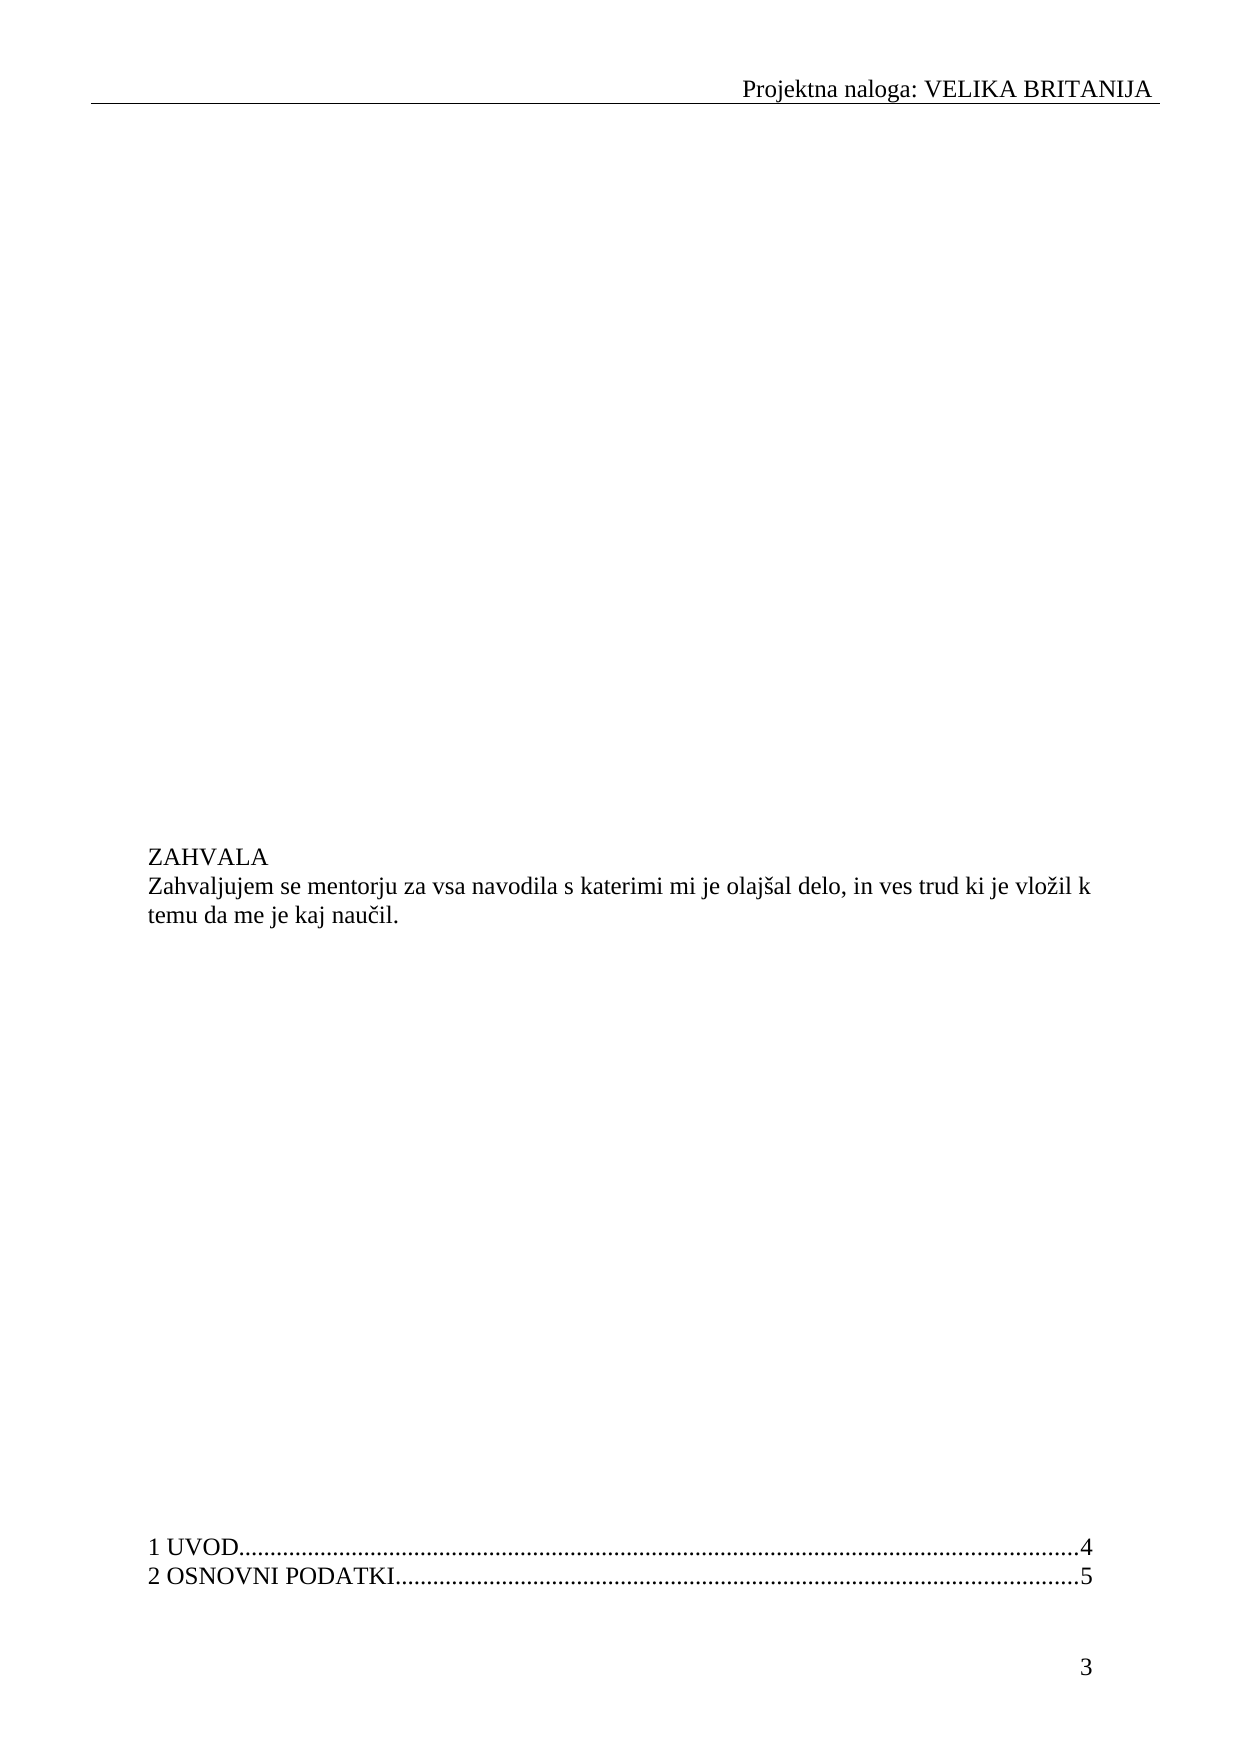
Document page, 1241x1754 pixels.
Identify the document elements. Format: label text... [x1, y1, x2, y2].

text Zahvaljujem se mentorju za vsa navodila s katerimi mi je olajšal delo, in ves trud ki je vložil k temu da me je kaj naučil. [148, 871, 1093, 929]
text 1 UVOD 4 [148, 1532, 1093, 1561]
text ZAHVALA [148, 842, 1093, 871]
text 2 OSNOVNI PODATKI 5 [148, 1561, 1093, 1590]
